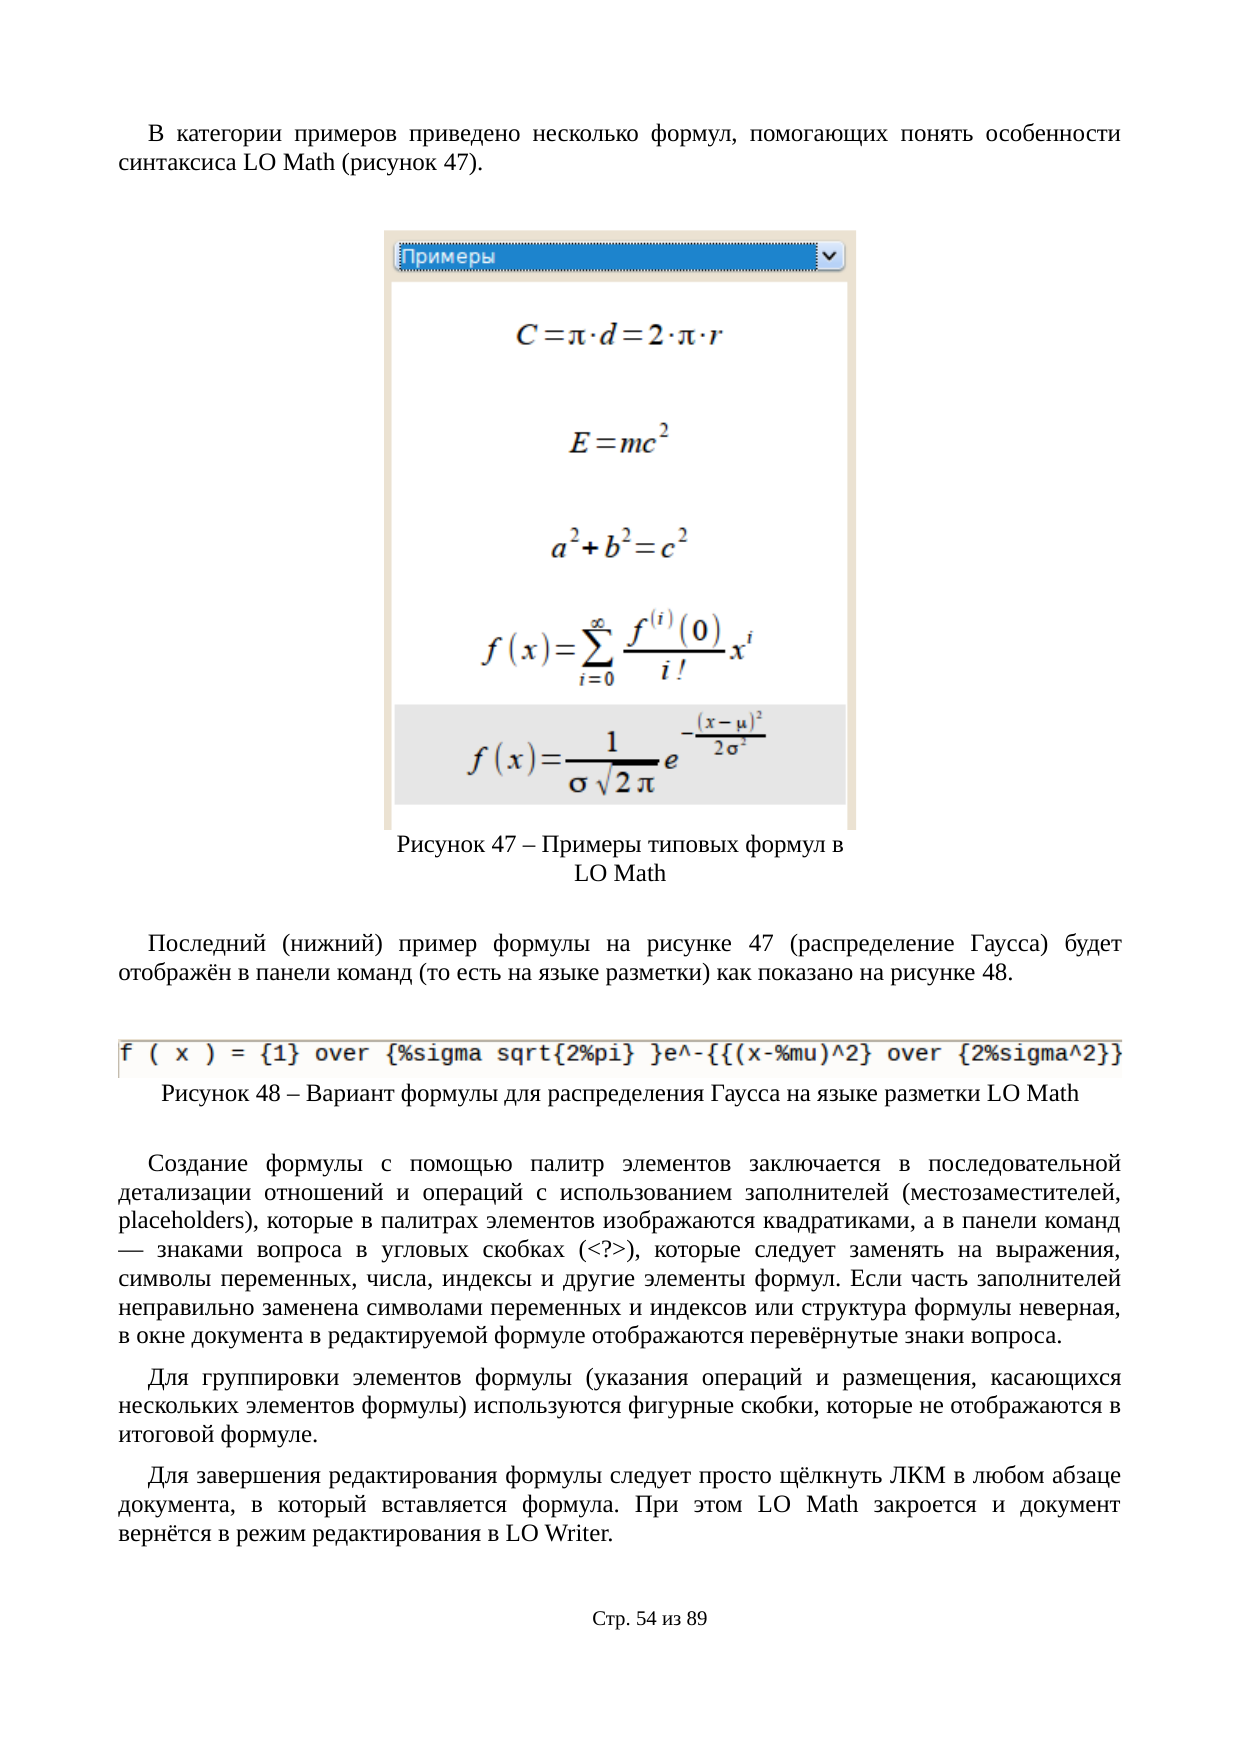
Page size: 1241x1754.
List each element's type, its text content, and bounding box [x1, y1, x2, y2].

text Создание формулы с помощью палитр элементов заключается в последовательной детализации отношений и операций с использованием заполнителей (местозаместителей, placeholders), которые в палитрах элементов изображаются квадратиками, а в панели команд — знаками вопроса в угловых скобках (<?>), которые следует заменять на выражения, символы переменных, числа, индексы и другие элементы формул. Если часть заполнителей неправильно заменена символами переменных и индексов или структура формулы неверная, в окне документа в редактируемой формуле отображаются перевёрнутые знаки вопроса. [118, 1148, 1122, 1349]
picture [118, 1039, 1123, 1078]
text В категории примеров приведено несколько формул, помогающих понять особенности синтаксиса LO Math (рисунок 47). [118, 118, 1122, 176]
text Для группировки элементов формулы (указания операций и размещения, касающихся нескольких элементов формулы) используются фигурные скобки, которые не отображаются в итоговой формуле. [118, 1362, 1122, 1448]
text Рисунок 47 – Примеры типовых формул в LO Math [384, 830, 856, 887]
text Для завершения редактирования формулы следует просто щёлкнуть ЛКМ в любом абзаце документа, в который вставляется формула. При этом LO Math закроется и документ вернётся в режим редактирования в LO Writer. [118, 1461, 1122, 1547]
picture [384, 229, 857, 830]
text Последний (нижний) пример формулы на рисунке 47 (распределение Гаусса) будет отображён в панели команд (то есть на языке разметки) как показано на рисунке 48. [118, 928, 1122, 986]
text Рисунок 48 – Вариант формулы для распределения Гаусса на языке разметки LO Math [118, 1078, 1122, 1107]
